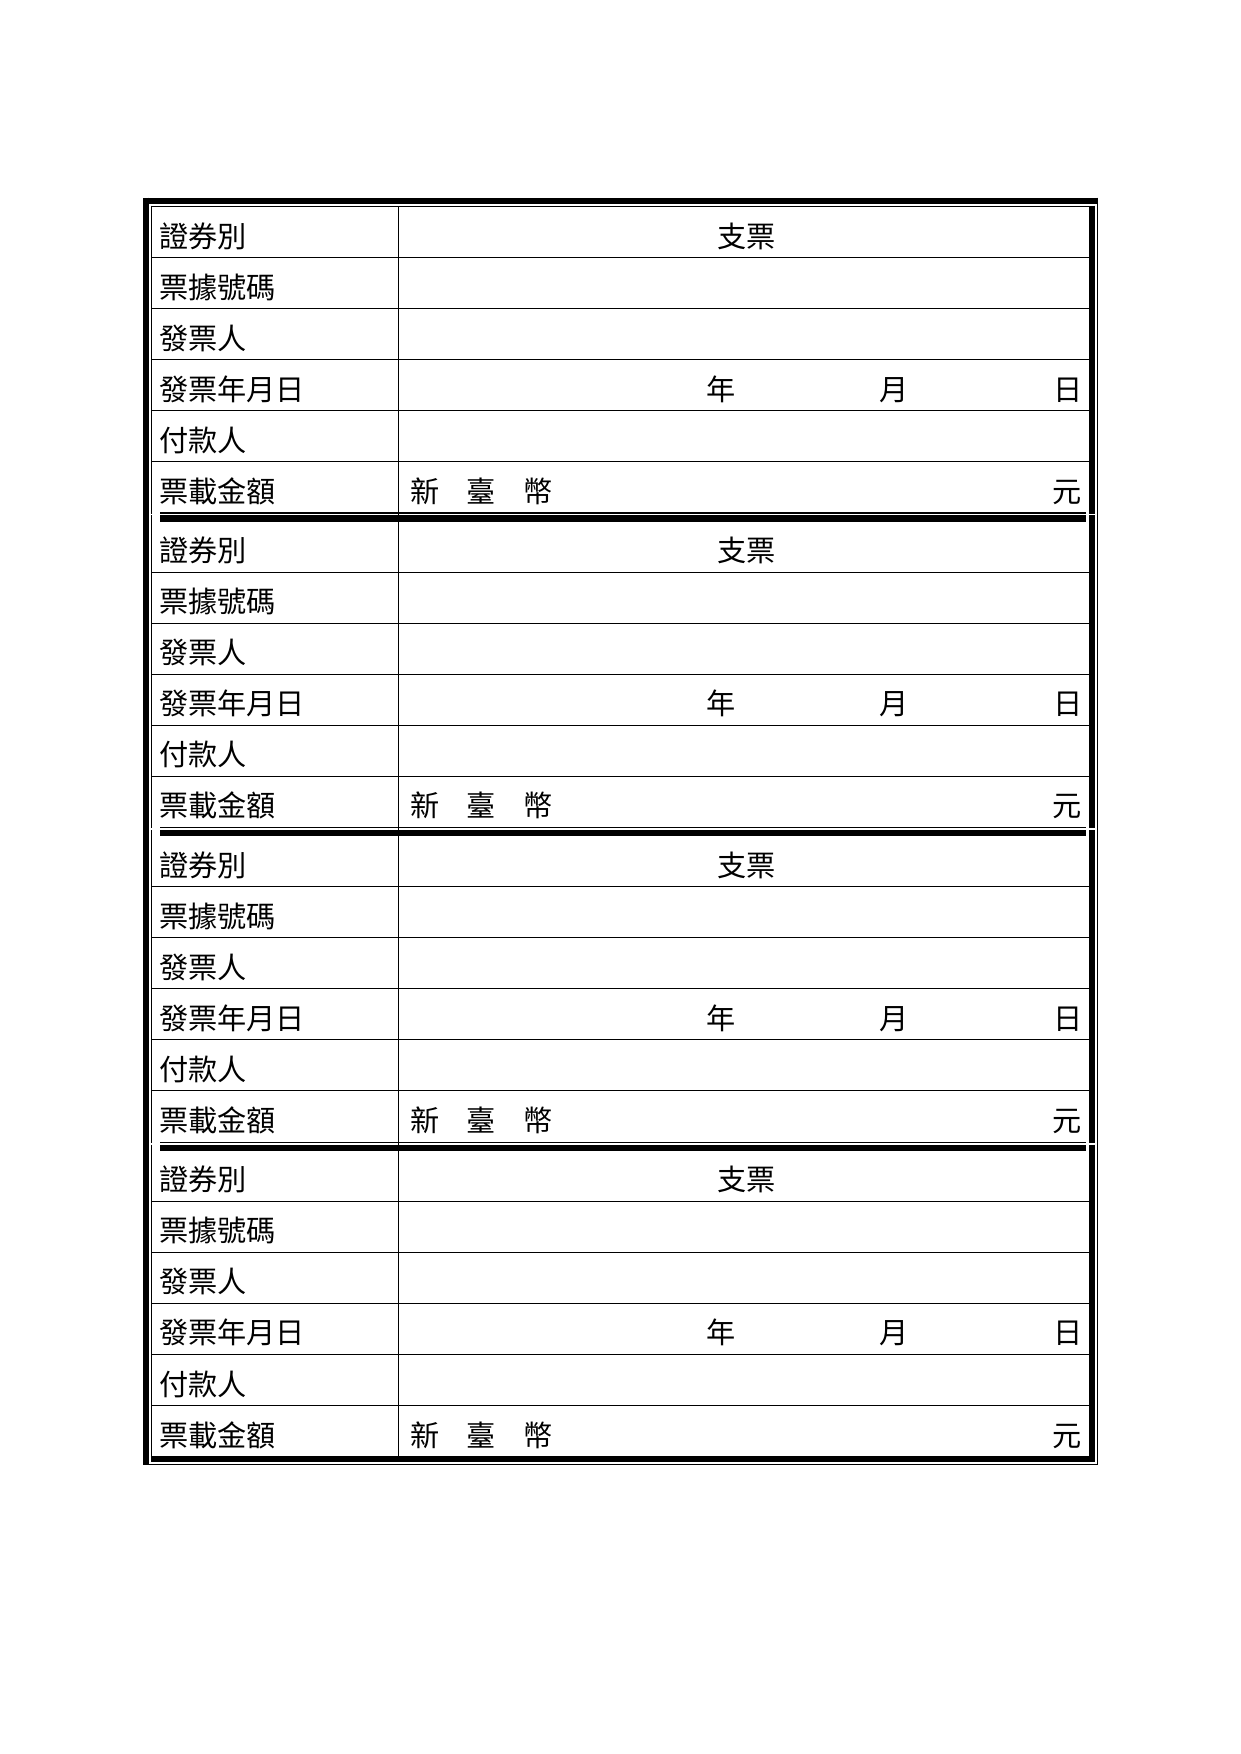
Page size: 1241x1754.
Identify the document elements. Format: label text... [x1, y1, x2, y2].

table_cell 票據號碼 [152, 573, 398, 623]
table_header 證券別 [152, 207, 398, 257]
table_cell 證券別 [149, 1141, 398, 1201]
table_cell 發票人 [152, 624, 398, 674]
table_cell 票據號碼 [152, 258, 398, 308]
table_cell 付款人 [152, 1040, 398, 1090]
table_cell 付款人 [152, 411, 398, 461]
table_cell [399, 309, 1089, 359]
table_cell [399, 1040, 1089, 1090]
table_cell 年月日 [399, 675, 1089, 725]
table_cell [399, 258, 1089, 308]
table_cell [399, 726, 1089, 776]
table_cell 發票年月日 [152, 675, 398, 725]
table_cell [399, 411, 1089, 461]
table_cell [399, 938, 1089, 988]
table_cell [399, 887, 1089, 937]
table_cell 證券別 [149, 512, 398, 572]
table_cell 付款人 [152, 1355, 398, 1405]
table_cell 年月日 [399, 360, 1089, 410]
table_cell 新臺幣 元 [399, 1091, 1089, 1141]
table_cell 發票人 [152, 309, 398, 359]
table_cell [399, 624, 1089, 674]
table_cell 支票 [399, 827, 1093, 886]
table_cell 年月日 [399, 989, 1089, 1039]
table_cell 票據號碼 [152, 1202, 398, 1252]
table_cell 票載金額 [152, 1406, 398, 1456]
table_cell 新臺幣 元 [399, 1406, 1089, 1456]
table_cell 新臺幣 元 [399, 777, 1089, 827]
table_cell 發票年月日 [152, 989, 398, 1039]
table_cell 新臺幣 元 [399, 462, 1089, 512]
table_cell [399, 1253, 1089, 1303]
table_cell 發票人 [152, 1253, 398, 1303]
table_cell 發票人 [152, 938, 398, 988]
table_cell 年月日 [399, 1304, 1089, 1354]
table_cell 支票 [399, 1141, 1093, 1201]
table_header 支票 [399, 207, 1089, 257]
table_cell 票據號碼 [152, 887, 398, 937]
table_cell 支票 [399, 512, 1093, 572]
table_cell 票載金額 [152, 462, 398, 512]
table_cell [399, 573, 1089, 623]
table_cell [399, 1355, 1089, 1405]
table_cell 發票年月日 [152, 1304, 398, 1354]
table_cell 發票年月日 [152, 360, 398, 410]
table_cell 證券別 [149, 827, 398, 886]
table_cell 票載金額 [152, 777, 398, 827]
table_cell 票載金額 [152, 1091, 398, 1141]
table_cell 付款人 [152, 726, 398, 776]
table_cell [399, 1202, 1089, 1252]
